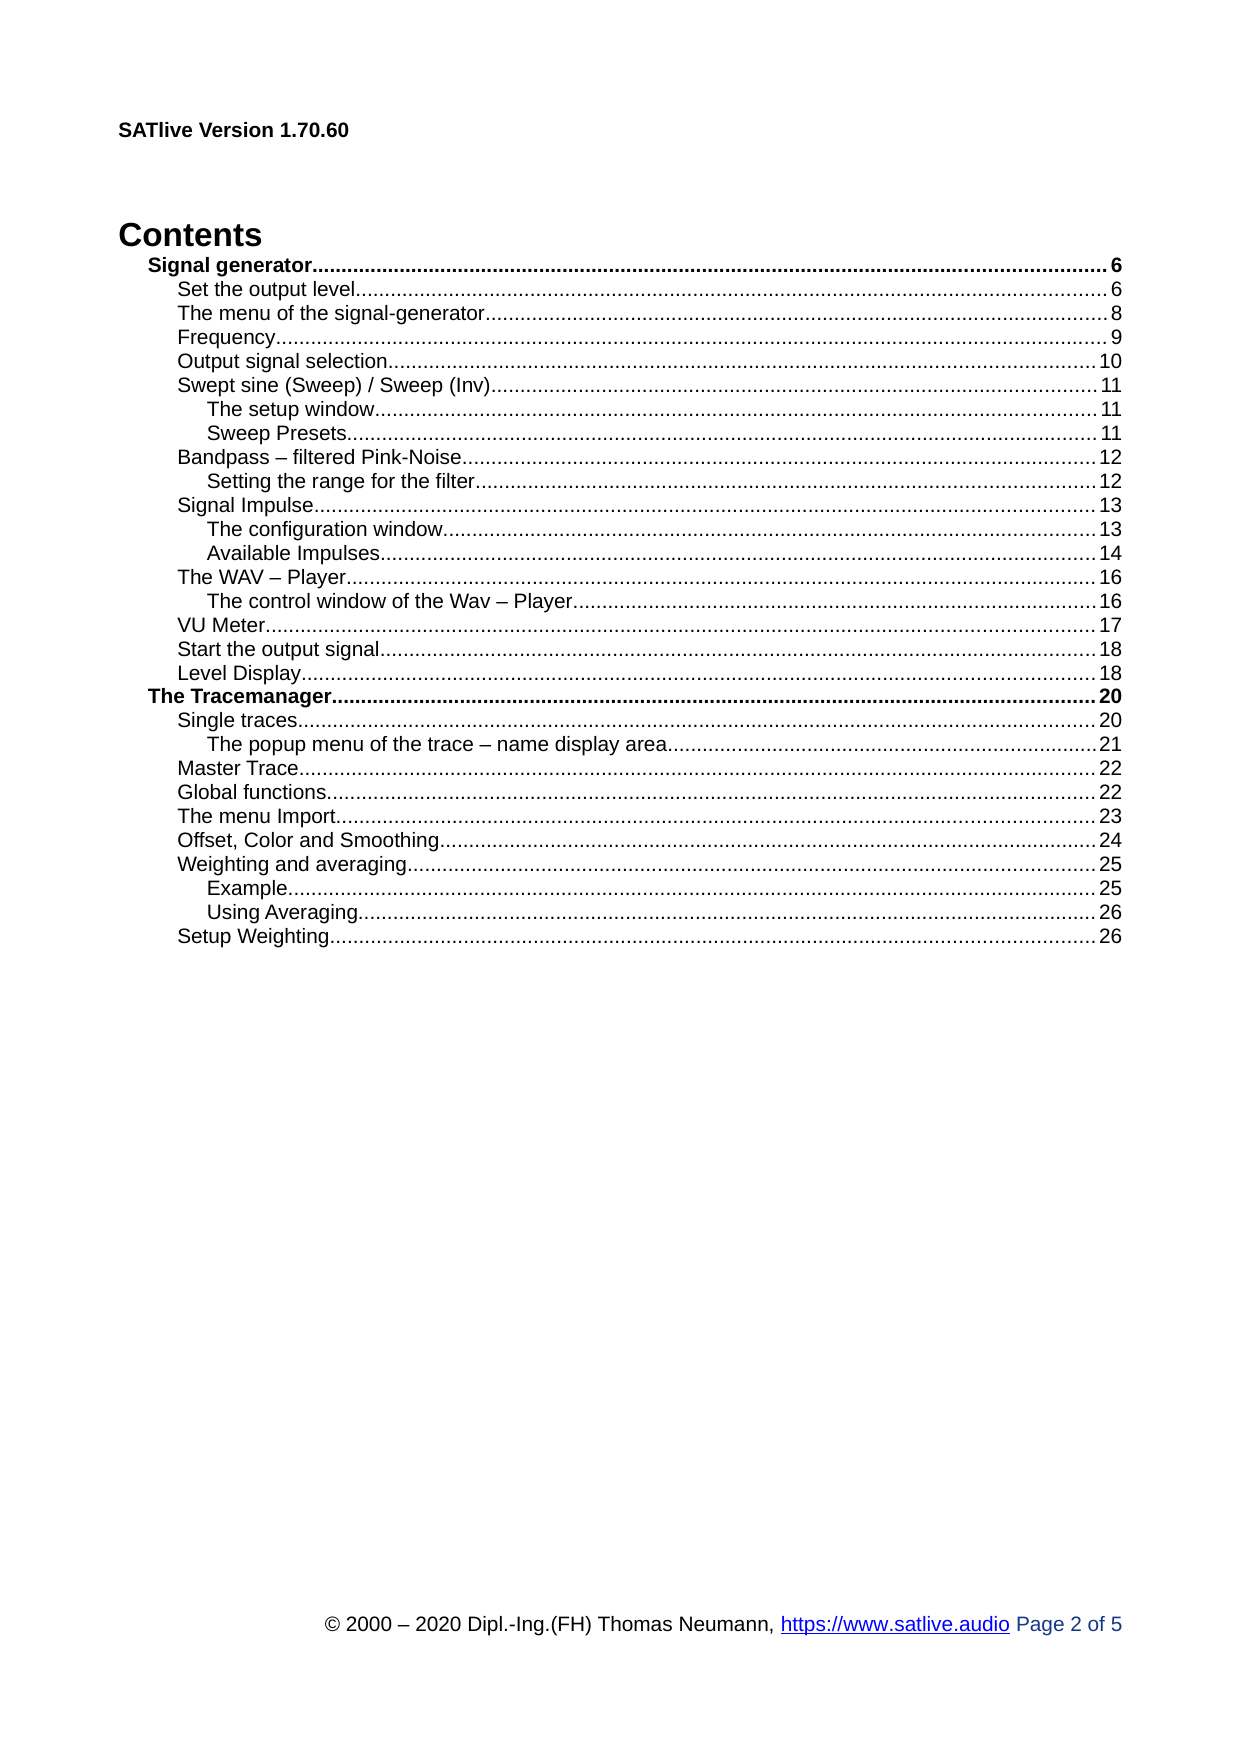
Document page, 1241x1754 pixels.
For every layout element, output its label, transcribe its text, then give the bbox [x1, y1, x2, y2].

subtitle Contents [118, 215, 1122, 253]
text Bandpass – filtered Pink-Noise 12 [177, 445, 1122, 469]
text The control window of the Wav – Player 16 [207, 588, 1122, 612]
text Signal Impulse 13 [177, 493, 1122, 517]
text Offset, Color and Smoothing 24 [177, 828, 1122, 852]
text The WAV – Player 16 [177, 564, 1122, 588]
text Setting the range for the filter 12 [207, 469, 1122, 493]
text Single traces 20 [177, 708, 1122, 732]
text The menu Import 23 [177, 804, 1122, 828]
text Example 25 [207, 876, 1122, 900]
text The setup window 11 [207, 397, 1122, 421]
text Master Trace 22 [177, 756, 1122, 780]
text Using Averaging 26 [207, 900, 1122, 924]
text VU Meter 17 [177, 612, 1122, 636]
text Start the output signal 18 [177, 636, 1122, 660]
text Set the output level 6 [177, 277, 1122, 301]
text Setup Weighting 26 [177, 924, 1122, 948]
text Weighting and averaging 25 [177, 852, 1122, 876]
text Swept sine (Sweep) / Sweep (Inv) 11 [177, 373, 1122, 397]
text Level Display 18 [177, 660, 1122, 684]
text Frequency 9 [177, 325, 1122, 349]
text Output signal selection 10 [177, 349, 1122, 373]
text The menu of the signal-generator 8 [177, 301, 1122, 325]
text Sweep Presets 11 [207, 421, 1122, 445]
text Global functions 22 [177, 780, 1122, 804]
text Signal generator 6 [148, 253, 1122, 277]
text The popup menu of the trace – name display area 21 [207, 732, 1122, 756]
text The Tracemanager 20 [148, 684, 1122, 708]
text Available Impulses 14 [207, 541, 1122, 564]
text The configuration window 13 [207, 517, 1122, 541]
